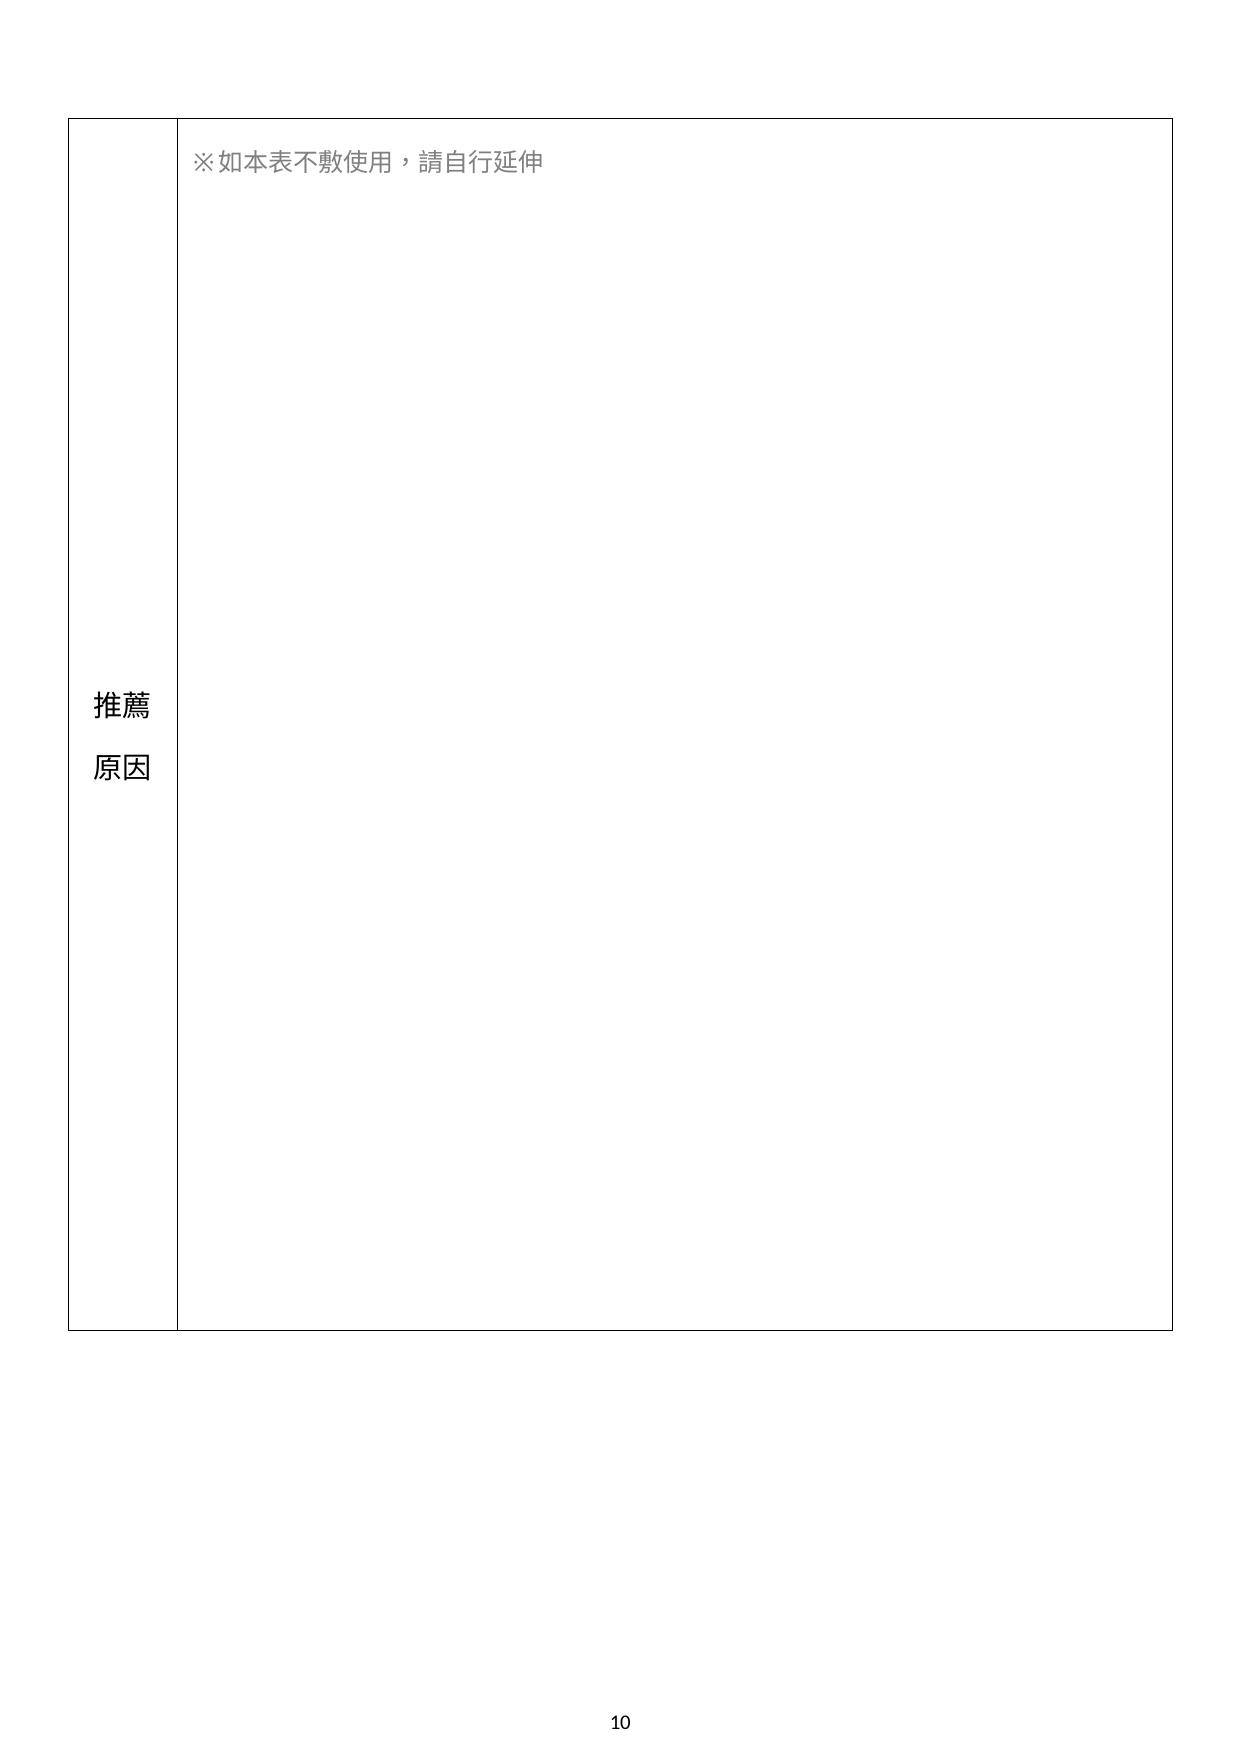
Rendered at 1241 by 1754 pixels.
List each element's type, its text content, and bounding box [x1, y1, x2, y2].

table_cell 推薦原因 [69, 119, 177, 1330]
table_cell ※如本表不敷使用，請自行延伸 [178, 119, 1172, 1330]
